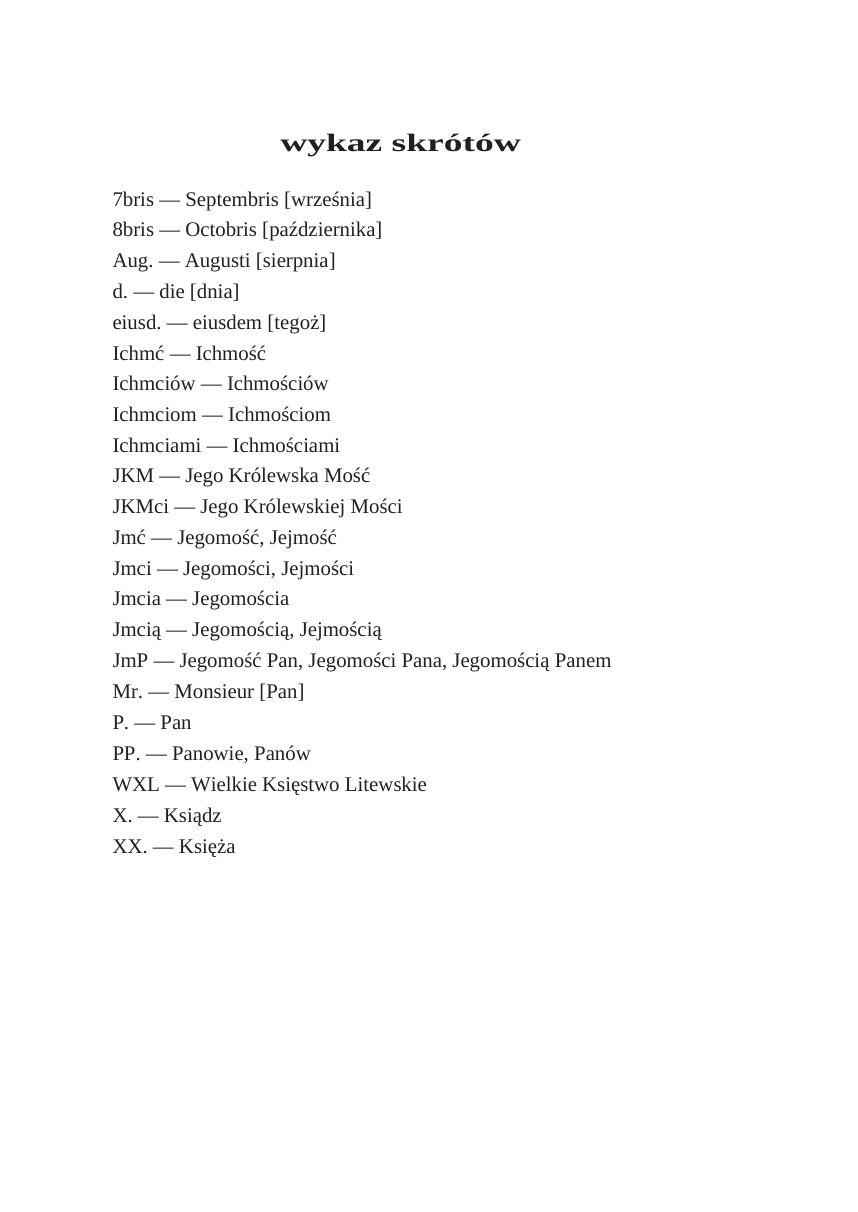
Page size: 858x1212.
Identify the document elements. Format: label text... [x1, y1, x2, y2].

text JmP — Jegomość Pan, Jegomości Pana, Jegomością Panem [112, 648, 807, 672]
text 7bris — Septembris [września] 8bris — Octobris [października] Aug. — Augusti [sierpnia] [112, 187, 384, 272]
text XX. — Księża [112, 834, 807, 858]
text PP. — Panowie, Panów [112, 741, 807, 765]
text P. — Pan [112, 710, 807, 734]
text d. — die [dnia] [112, 279, 807, 303]
text X. — Ksiądz [112, 803, 807, 827]
text Jmcią — Jegomością, Jejmością [112, 617, 807, 641]
text JKM — Jego Królewska Mość JKMci — Jego Królewskiej Mości Jmć — Jegomość, Jejmość [112, 463, 405, 549]
text WXL — Wielkie Księstwo Litewskie [112, 772, 807, 796]
text eiusd. — eiusdem [tegoż] Ichmć — Ichmość Ichmciów — Ichmościów Ichmciom — Ichmościom Ichmciami — Ichmościami [112, 310, 347, 457]
text Jmci — Jegomości, Jejmości Jmcia — Jegomościa [112, 556, 356, 610]
subtitle wykaz skrótów [48, 128, 753, 157]
text Mr. — Monsieur [Pan] [112, 679, 807, 703]
